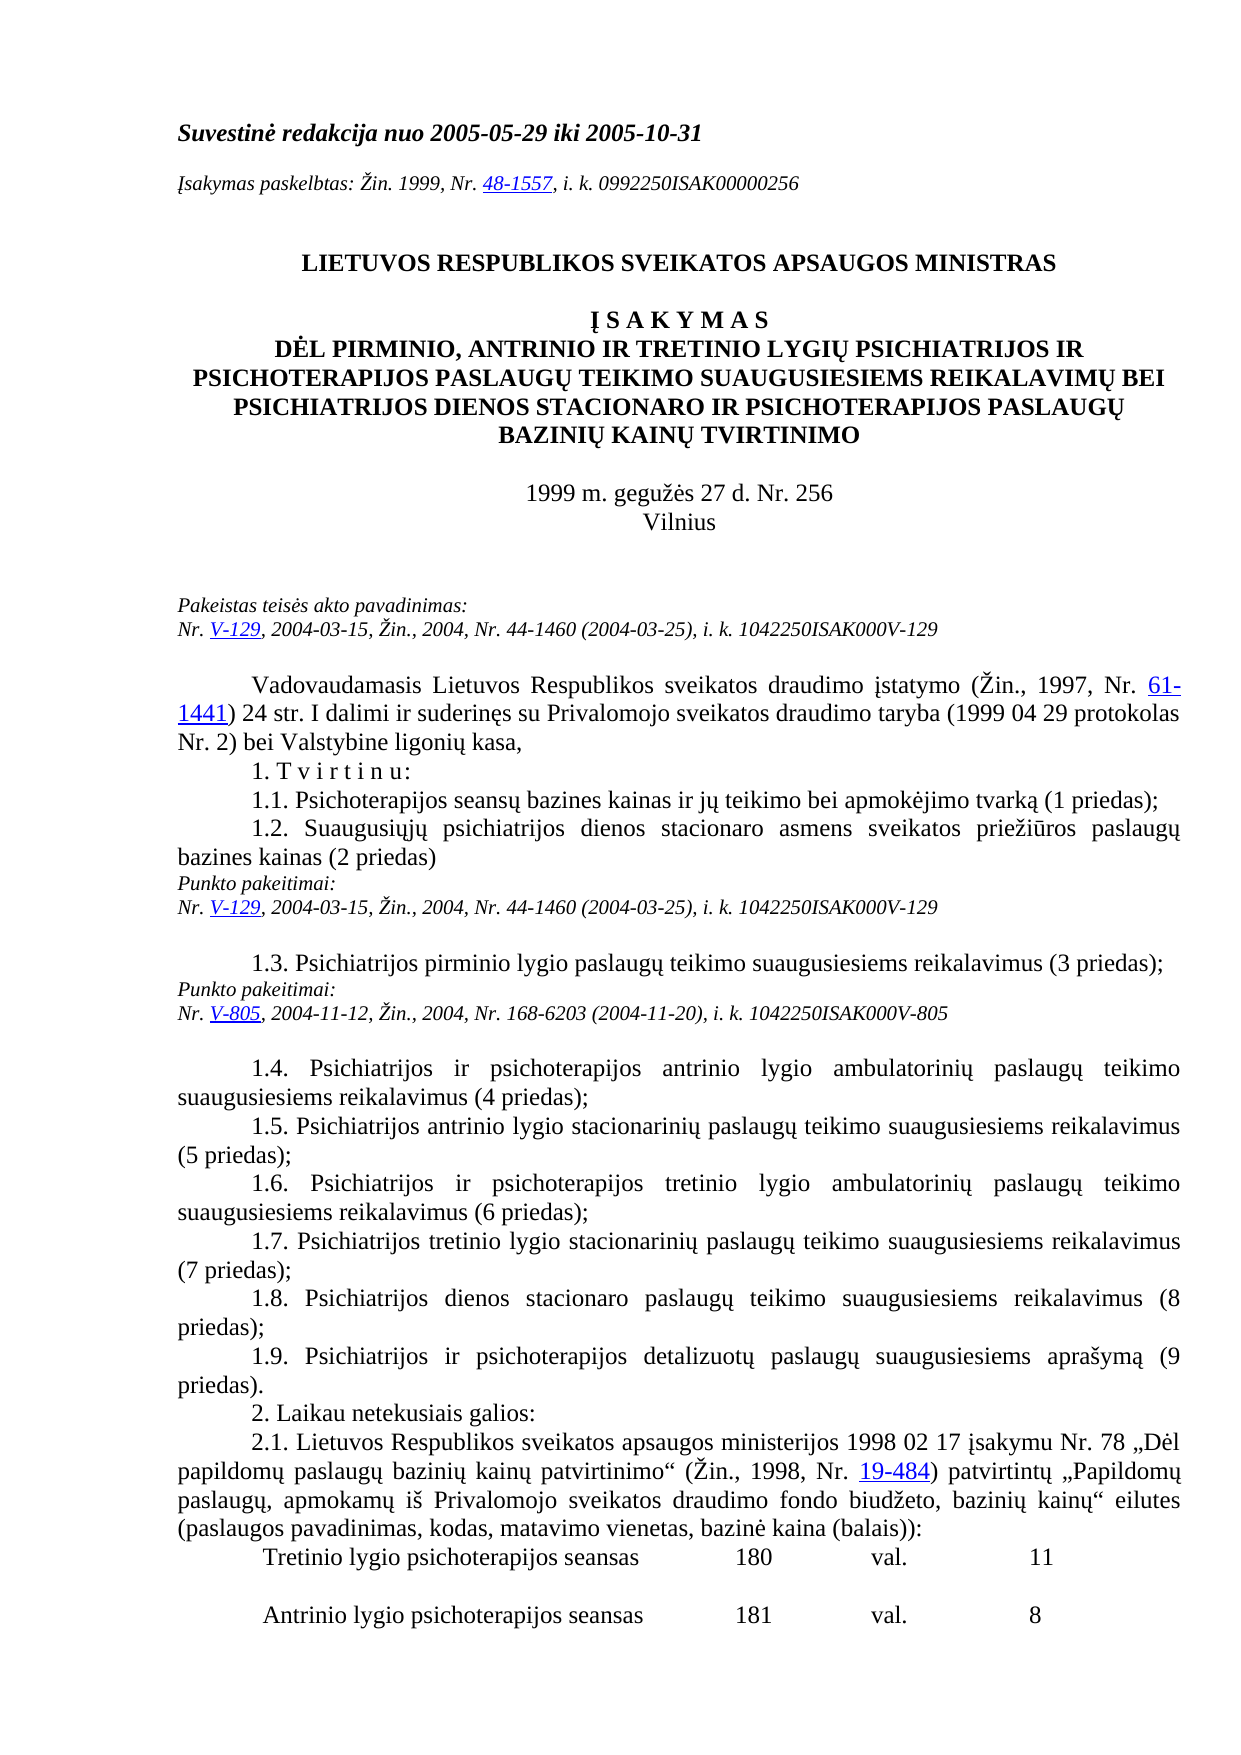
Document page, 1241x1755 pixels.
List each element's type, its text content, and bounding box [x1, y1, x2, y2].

table_header 180 [724, 1542, 859, 1571]
text Pakeistas teisės akto pavadinimas: [177, 593, 1181, 617]
table_cell [1018, 1571, 1181, 1600]
text Nr. V-129, 2004-03-15, Žin., 2004, Nr. 44-1460 (2004-03-25), i. k. 1042250ISAK000V-129 [177, 617, 1181, 641]
table_header 11 [1018, 1542, 1181, 1571]
text Nr. V-129, 2004-03-15, Žin., 2004, Nr. 44-1460 (2004-03-25), i. k. 1042250ISAK000V-129 [177, 895, 1181, 919]
table_cell val. [860, 1600, 1018, 1628]
table_header val. [860, 1542, 1018, 1571]
text 1.1. Psichoterapijos seansų bazines kainas ir jų teikimo bei apmokėjimo tvarką (1 priedas); [177, 785, 1181, 813]
text 1.5. Psichiatrijos antrinio lygio stacionarinių paslaugų teikimo suaugusiesiems reikalavimus (5 priedas); [177, 1111, 1181, 1168]
table_cell [177, 1571, 723, 1600]
text Nr. V-805, 2004-11-12, Žin., 2004, Nr. 168-6203 (2004-11-20), i. k. 1042250ISAK000V-805 [177, 1001, 1181, 1025]
table_cell 8 [1018, 1600, 1181, 1628]
table_header Tretinio lygio psichoterapijos seansas [177, 1542, 723, 1571]
table_cell [860, 1571, 1018, 1600]
text Suvestinė redakcija nuo 2005-05-29 iki 2005-10-31 [177, 118, 1181, 147]
text LIETUVOS RESPUBLIKOS SVEIKATOS APSAUGOS MINISTRAS [177, 248, 1181, 277]
text 1.9. Psichiatrijos ir psichoterapijos detalizuotų paslaugų suaugusiesiems aprašymą (9 priedas). [177, 1341, 1181, 1398]
text 1.8. Psichiatrijos dienos stacionaro paslaugų teikimo suaugusiesiems reikalavimus (8 priedas); [177, 1283, 1181, 1341]
text 1. Tvirtinu: [177, 756, 1181, 785]
text 1.2. Suaugusiųjų psichiatrijos dienos stacionaro asmens sveikatos priežiūros paslaugų bazines kainas (2 priedas) [177, 813, 1181, 871]
text 1.4. Psichiatrijos ir psichoterapijos antrinio lygio ambulatorinių paslaugų teikimo suaugusiesiems reikalavimus (4 priedas); [177, 1053, 1181, 1111]
text 1.7. Psichiatrijos tretinio lygio stacionarinių paslaugų teikimo suaugusiesiems reikalavimus (7 priedas); [177, 1226, 1181, 1283]
text Vilnius [177, 507, 1181, 535]
text Įsakymas paskelbtas: Žin. 1999, Nr. 48-1557, i. k. 0992250ISAK00000256 [177, 171, 1181, 195]
text Į S A K Y M A S [177, 305, 1181, 334]
text Punkto pakeitimai: [177, 871, 1181, 895]
text Punkto pakeitimai: [177, 977, 1181, 1001]
text 2.1. Lietuvos Respublikos sveikatos apsaugos ministerijos 1998 02 17 įsakymu Nr. 78 „Dėl papildomų paslaugų bazinių kainų patvirtinimo“ (Žin., 1998, Nr. 19-484) patvirtintų „Papildomų paslaugų, apmokamų iš Privalomojo sveikatos draudimo fondo biudžeto, bazinių kainų“ eilutes (paslaugos pavadinimas, kodas, matavimo vienetas, bazinė kaina (balais)): [177, 1427, 1181, 1542]
text 1999 m. gegužės 27 d. Nr. 256 [177, 478, 1181, 507]
text 1.3. Psichiatrijos pirminio lygio paslaugų teikimo suaugusiesiems reikalavimus (3 priedas); [177, 948, 1181, 977]
text 1.6. Psichiatrijos ir psichoterapijos tretinio lygio ambulatorinių paslaugų teikimo suaugusiesiems reikalavimus (6 priedas); [177, 1168, 1181, 1226]
table_cell [724, 1571, 859, 1600]
text 2. Laikau netekusiais galios: [177, 1398, 1181, 1427]
table_cell 181 [724, 1600, 859, 1628]
table_cell Antrinio lygio psichoterapijos seansas [177, 1600, 723, 1628]
text DĖL PIRMINIO, ANTRINIO IR TRETINIO LYGIŲ PSICHIATRIJOS IR PSICHOTERAPIJOS PASLAUGŲ TEIKIMO SUAUGUSIESIEMS REIKALAVIMŲ BEI PSICHIATRIJOS DIENOS STACIONARO IR PSICHOTERAPIJOS PASLAUGŲ BAZINIŲ KAINŲ TVIRTINIMO [177, 334, 1181, 449]
text Vadovaudamasis Lietuvos Respublikos sveikatos draudimo įstatymo (Žin., 1997, Nr. 61-1441) 24 str. I dalimi ir suderinęs su Privalomojo sveikatos draudimo taryba (1999 04 29 protokolas Nr. 2) bei Valstybine ligonių kasa, [177, 670, 1181, 756]
